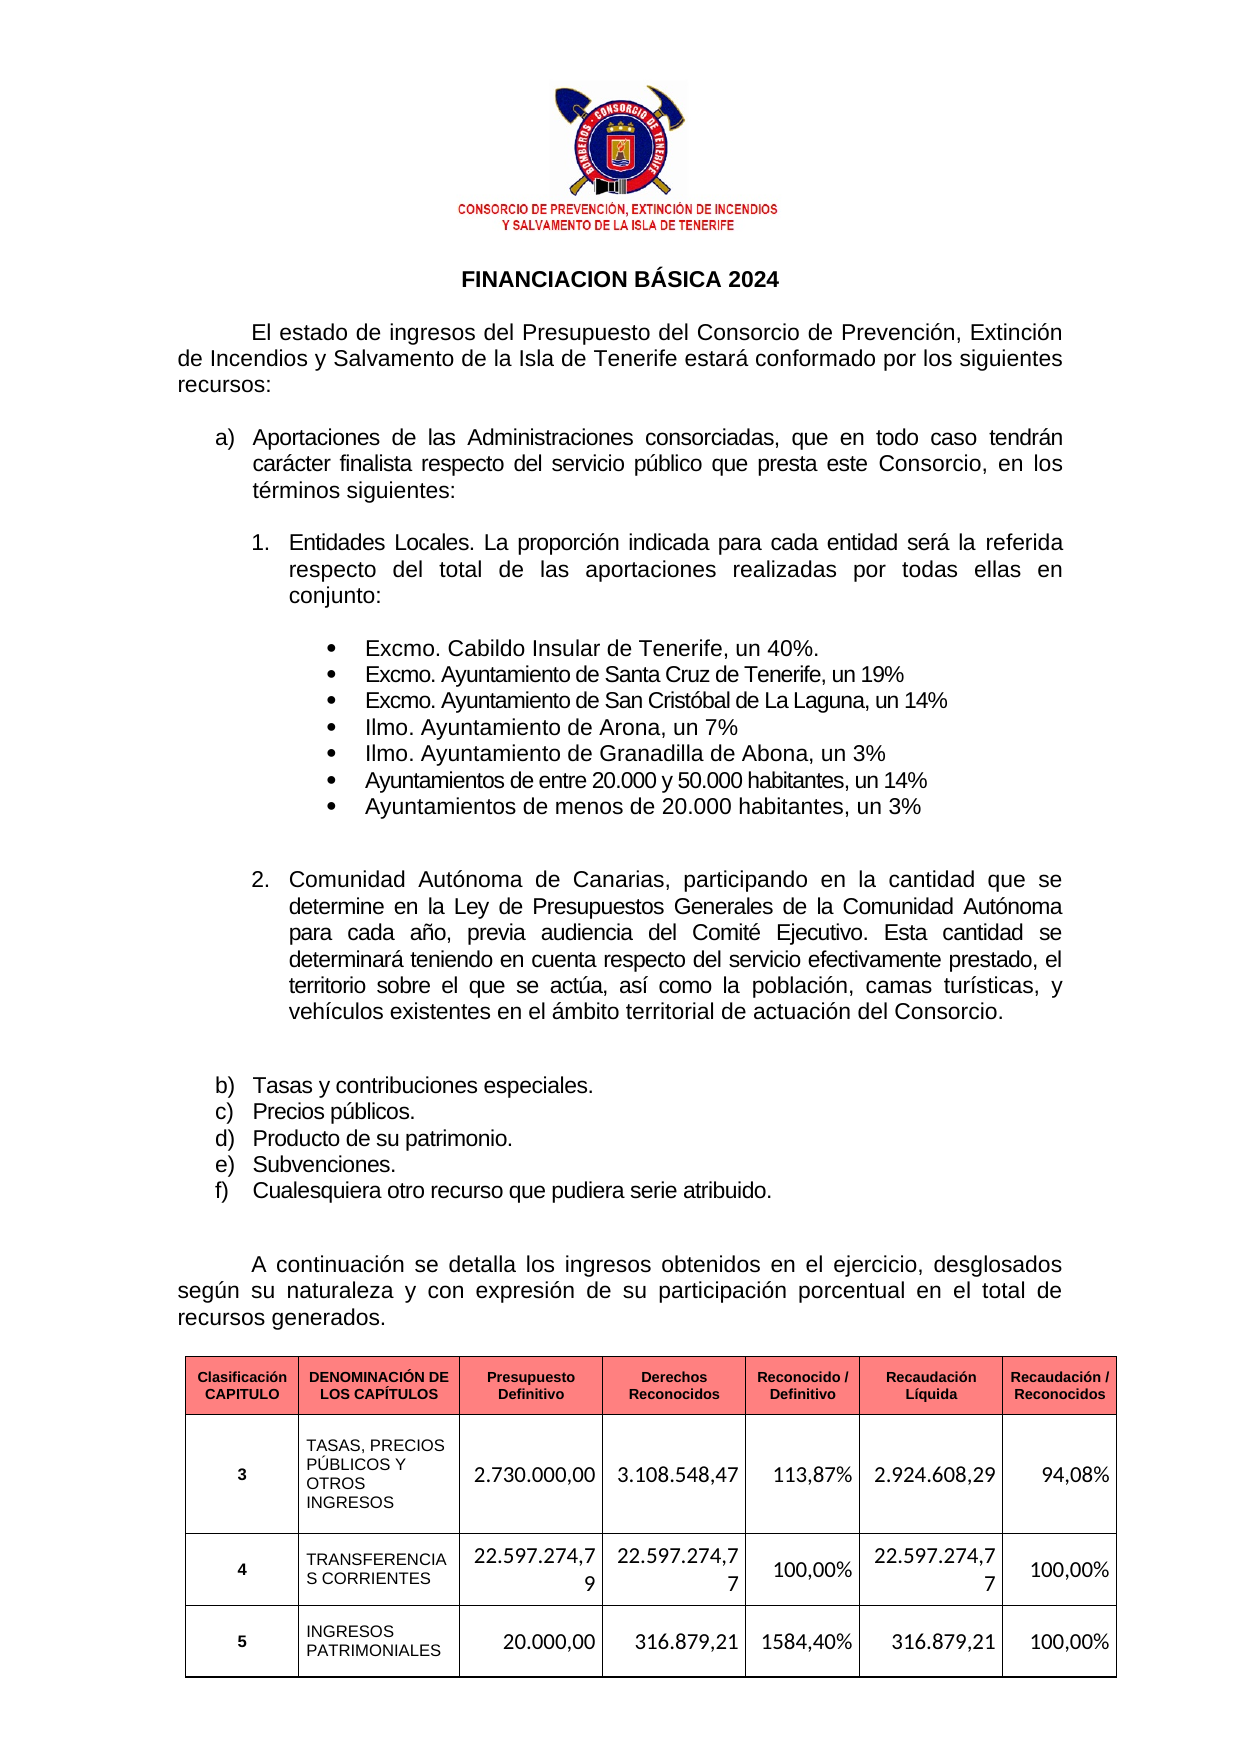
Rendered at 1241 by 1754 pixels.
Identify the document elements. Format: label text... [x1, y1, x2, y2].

list Ayuntamientos de entre 20.000 y 50.000 habitantes, un 14% [327, 767, 1063, 793]
list Producto de su patrimonio. [215, 1124, 1063, 1151]
list Subvenciones. [215, 1151, 1063, 1177]
table_header DENOMINACIÓN DE LOS CAPÍTULOS [299, 1357, 459, 1414]
list Cualesquiera otro recurso que pudiera serie atribuido. [215, 1177, 1063, 1203]
table_cell 3.108.548,47 [603, 1415, 745, 1533]
table_cell 1584,40% [746, 1606, 859, 1676]
table_header Recaudación Líquida [860, 1357, 1002, 1414]
table_cell INGRESOS PATRIMONIALES [299, 1606, 459, 1676]
list Tasas y contribuciones especiales. [215, 1072, 1063, 1098]
table_header Reconocido / Definitivo [746, 1357, 859, 1414]
table_cell 2.924.608,29 [860, 1415, 1002, 1533]
list Excmo. Ayuntamiento de San Cristóbal de La Laguna, un 14% [327, 687, 1063, 714]
table_cell 316.879,21 [603, 1606, 745, 1676]
text El estado de ingresos del Presupuesto del Consorcio de Prevención, Extinción de Incendios y Salvamento de la Isla de Tenerife estará conformado por los siguientes recursos: [177, 318, 1063, 398]
table_header Clasificación CAPITULO [186, 1357, 298, 1414]
table_cell 100,00% [746, 1534, 859, 1604]
table_cell 5 [186, 1606, 298, 1676]
list Comunidad Autónoma de Canarias, participando en la cantidad que se determine en la Ley de Presupuestos Generales de la Comunidad Autónoma para cada año, previa audiencia del Comité Ejecutivo. Esta cantidad se determinará teniendo en cuenta respecto del servicio efectivamente prestado, el territorio sobre el que se actúa, así como la población, camas turísticas, y vehículos existentes en el ámbito territorial de actuación del Consorcio. [251, 866, 1063, 1024]
table_header Derechos Reconocidos [603, 1357, 745, 1414]
table_cell 94,08% [1003, 1415, 1116, 1533]
table_cell 316.879,21 [860, 1606, 1002, 1676]
table_header Presupuesto Definitivo [460, 1357, 602, 1414]
table_cell 100,00% [1003, 1534, 1116, 1604]
list Precios públicos. [215, 1098, 1063, 1124]
table_header Recaudación / Reconocidos [1003, 1357, 1116, 1414]
table_cell 22.597.274,77 [603, 1534, 745, 1604]
table_cell 113,87% [746, 1415, 859, 1533]
list Ilmo. Ayuntamiento de Granadilla de Abona, un 3% [327, 740, 1063, 767]
list Ayuntamientos de menos de 20.000 habitantes, un 3% [327, 793, 1063, 819]
list Entidades Locales. La proporción indicada para cada entidad será la referida respecto del total de las aportaciones realizadas por todas ellas en conjunto: [251, 529, 1063, 608]
list Excmo. Cabildo Insular de Tenerife, un 40%. [327, 635, 1063, 661]
table_cell 22.597.274,79 [460, 1534, 602, 1604]
text A continuación se detalla los ingresos obtenidos en el ejercicio, desglosados según su naturaleza y con expresión de su participación porcentual en el total de recursos generados. [177, 1251, 1063, 1330]
table_cell 100,00% [1003, 1606, 1116, 1676]
table_cell 4 [186, 1534, 298, 1604]
table_cell 2.730.000,00 [460, 1415, 602, 1533]
list Excmo. Ayuntamiento de Santa Cruz de Tenerife, un 19% [327, 661, 1063, 687]
table_cell 20.000,00 [460, 1606, 602, 1676]
table_cell TRANSFERENCIAS CORRIENTES [299, 1534, 459, 1604]
table_cell TASAS, PRECIOS PÚBLICOS Y OTROS INGRESOS [299, 1415, 459, 1533]
text FINANCIACION BÁSICA 2024 [177, 266, 1063, 292]
list Aportaciones de las Administraciones consorciadas, que en todo caso tendrán carácter finalista respecto del servicio público que presta este Consorcio, en los términos siguientes: [215, 424, 1063, 503]
table_cell 3 [186, 1415, 298, 1533]
list Ilmo. Ayuntamiento de Arona, un 7% [327, 714, 1063, 740]
table_cell 22.597.274,77 [860, 1534, 1002, 1604]
